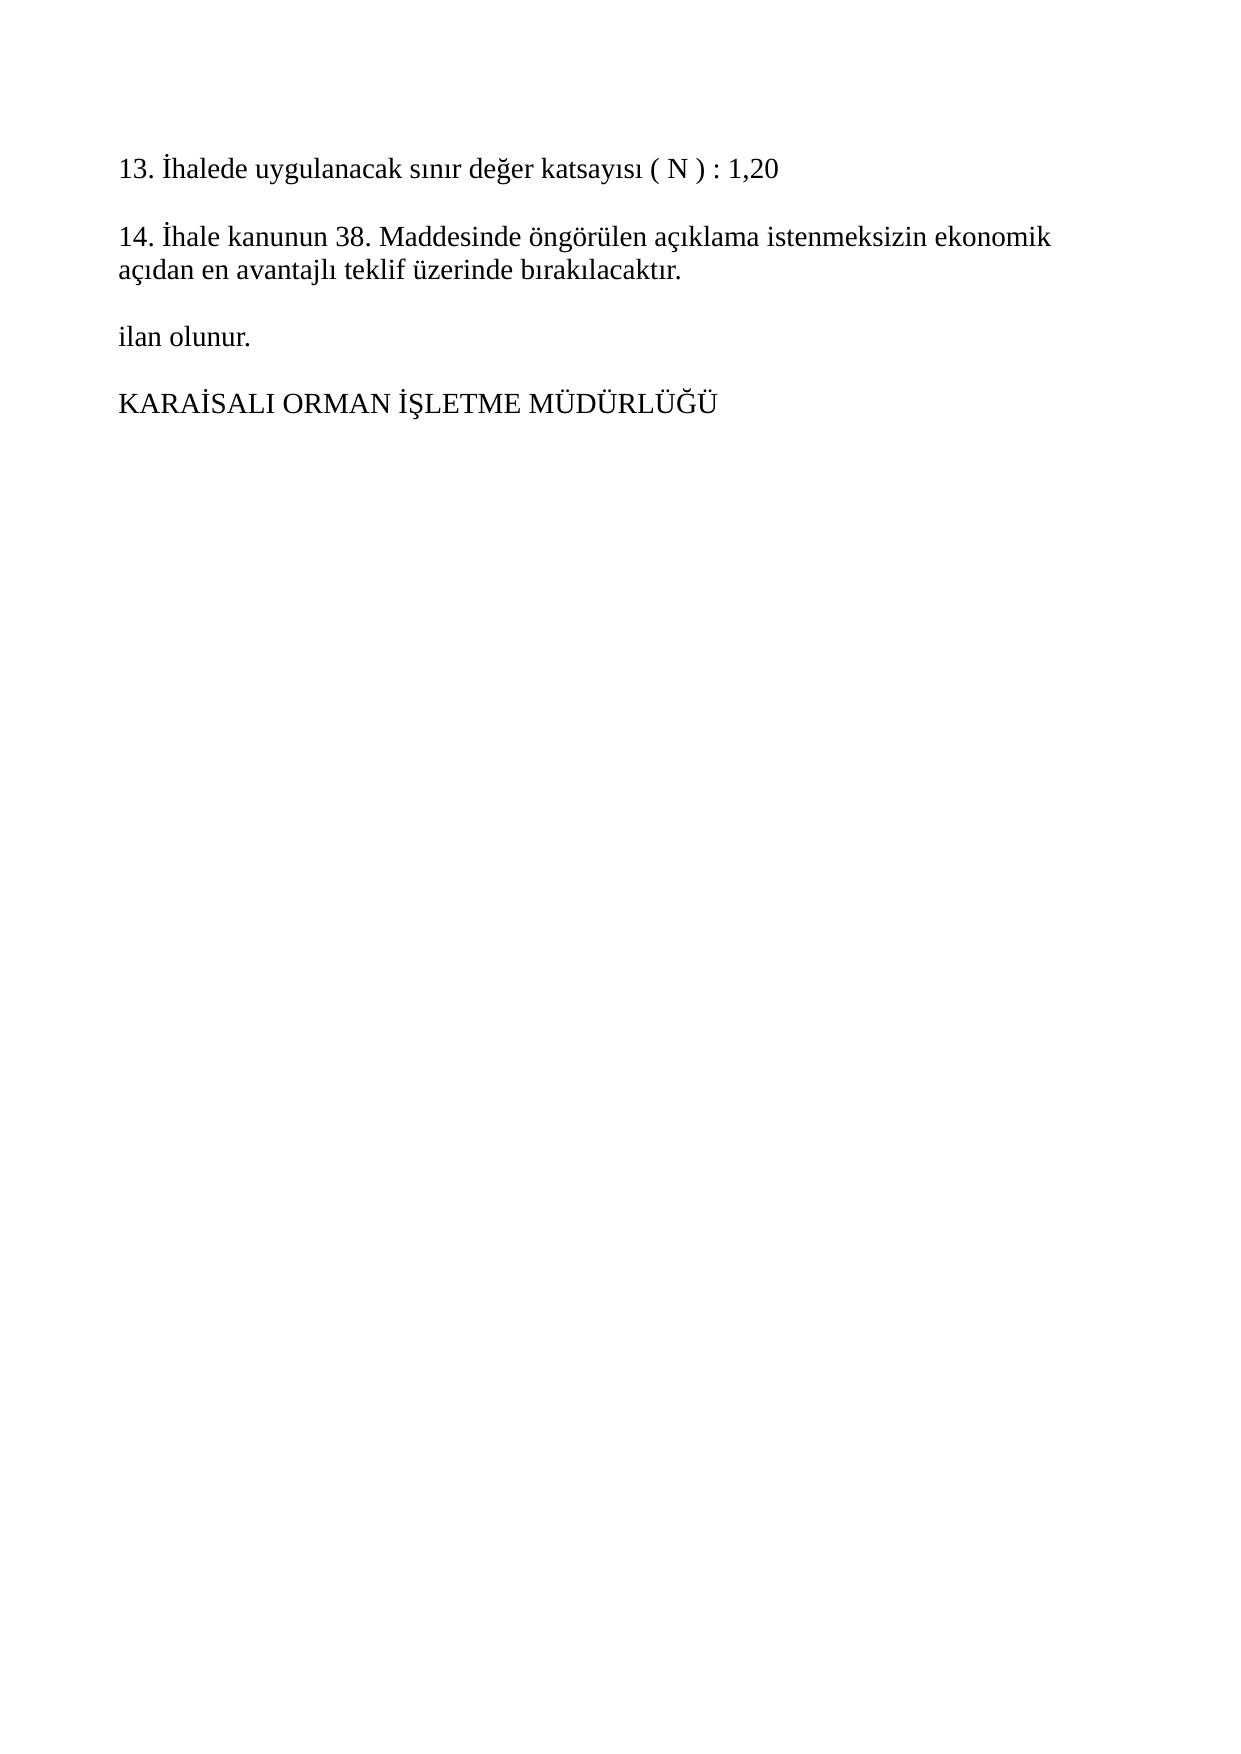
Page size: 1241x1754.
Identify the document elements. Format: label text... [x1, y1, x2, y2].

text KARAİSALI ORMAN İŞLETME MÜDÜRLÜĞÜ [118, 386, 1122, 420]
text 14. İhale kanunun 38. Maddesinde öngörülen açıklama istenmeksizin ekonomik açıdan en avantajlı teklif üzerinde bırakılacaktır. [118, 219, 1122, 286]
text ilan olunur. [118, 319, 1122, 353]
text 13. İhalede uygulanacak sınır değer katsayısı ( N ) : 1,20 [118, 152, 1122, 185]
